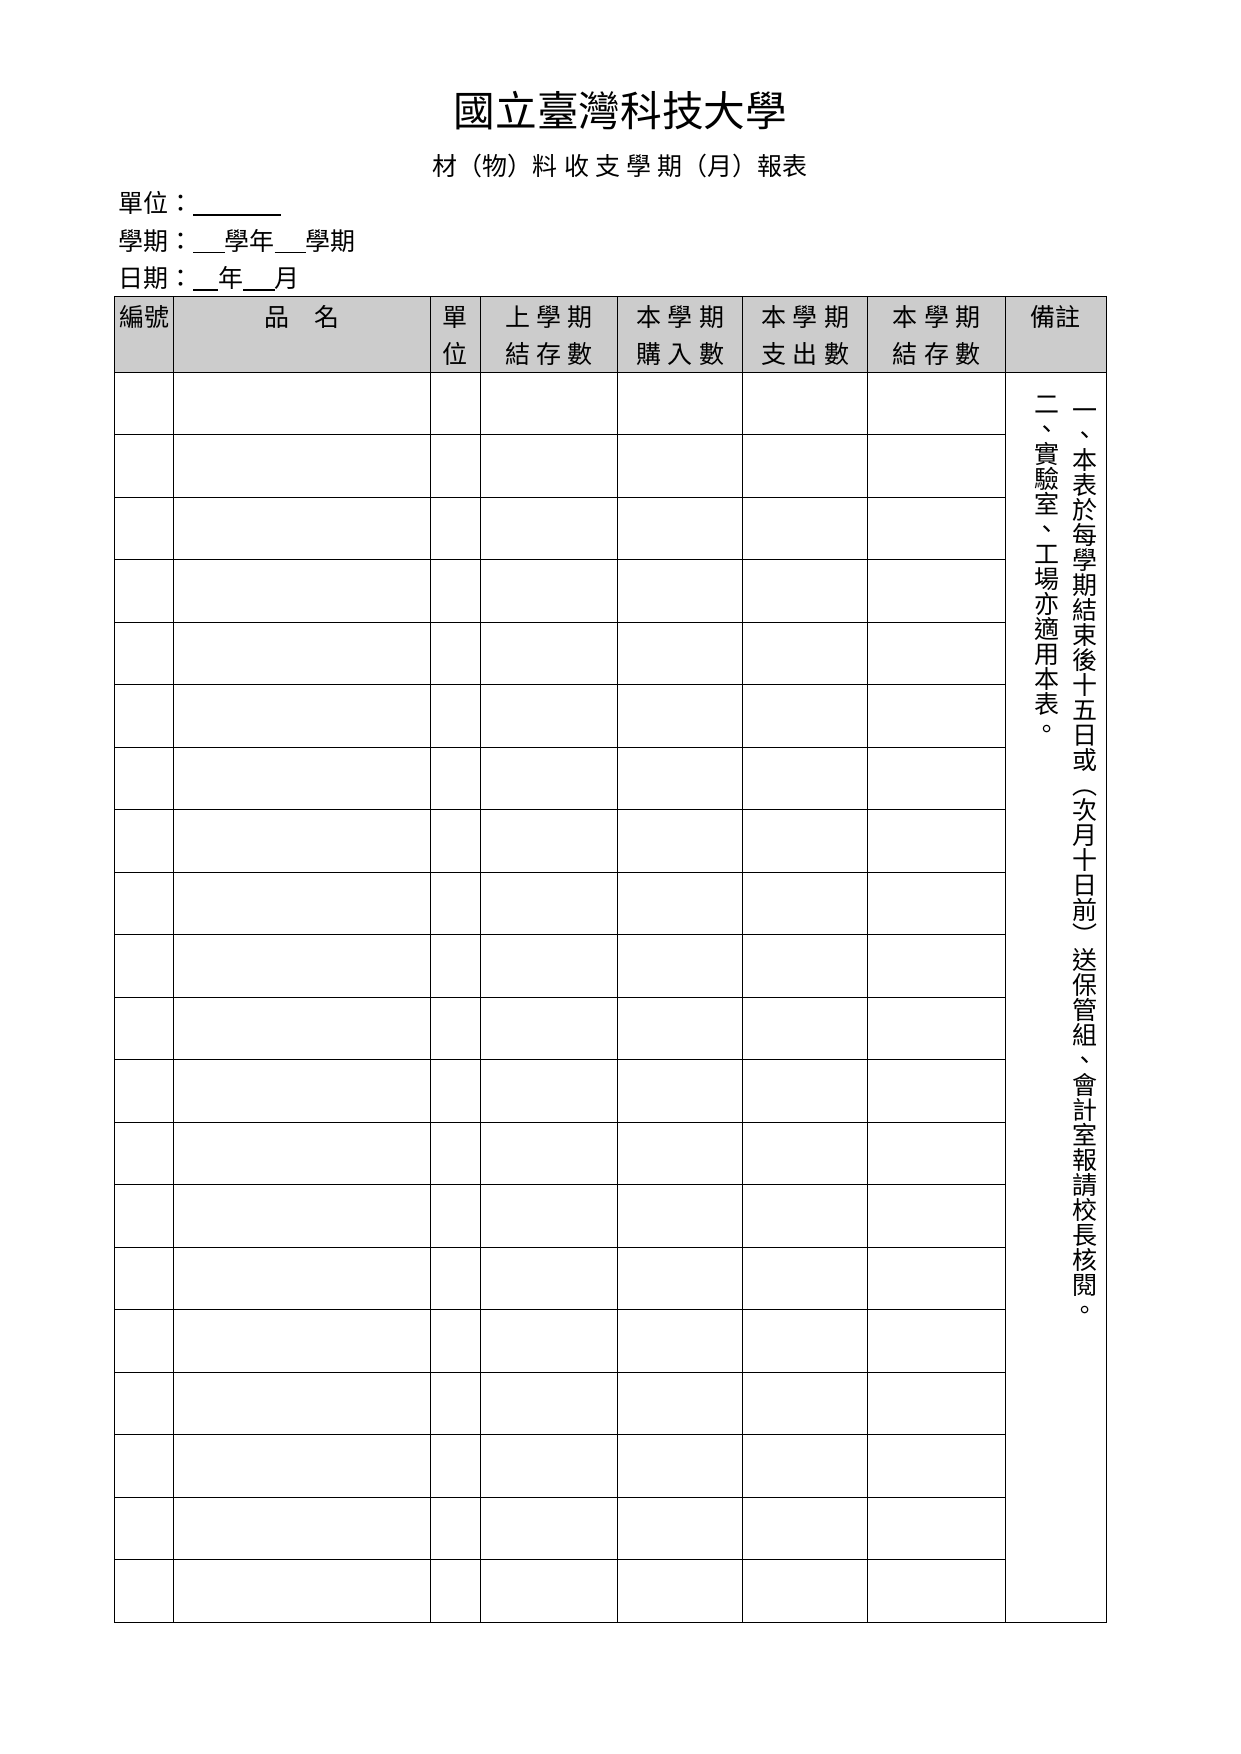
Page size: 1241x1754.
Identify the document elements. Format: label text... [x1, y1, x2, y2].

table_cell [743, 1560, 867, 1622]
table_cell [618, 1435, 742, 1497]
table_cell [618, 935, 742, 997]
table_cell [618, 1310, 742, 1372]
table_cell [431, 1310, 480, 1372]
table_cell [174, 873, 430, 934]
text 國立臺灣科技大學 [118, 71, 1122, 146]
table_cell [868, 1498, 1005, 1559]
table_cell [481, 1060, 617, 1122]
table_cell [743, 1248, 867, 1309]
table_cell [431, 560, 480, 622]
table_cell [115, 685, 173, 747]
table_cell [115, 1123, 173, 1184]
table_cell [431, 748, 480, 809]
table_cell [115, 1373, 173, 1434]
table_cell [743, 1185, 867, 1247]
table_cell [174, 810, 430, 872]
table_cell [431, 1248, 480, 1309]
table_cell [618, 1185, 742, 1247]
table_cell [115, 748, 173, 809]
table_cell [174, 435, 430, 497]
table_cell [115, 1185, 173, 1247]
table_cell [431, 810, 480, 872]
table_cell 一、本表於每學期結束後十五日或（次月十日前）送保管組、會計室報請校長核閱。 二、實驗室、工場亦適用本表。 [1006, 373, 1106, 1622]
table_cell [868, 498, 1005, 559]
table_cell [481, 935, 617, 997]
table_cell [174, 685, 430, 747]
table_cell [115, 1248, 173, 1309]
table_cell [743, 998, 867, 1059]
table_cell [174, 373, 430, 434]
table_cell [115, 560, 173, 622]
table_cell [115, 623, 173, 684]
table_header 本 學 期 購 入 數 [618, 297, 742, 372]
table_cell [115, 1498, 173, 1559]
table_cell [431, 498, 480, 559]
table_cell [481, 1185, 617, 1247]
table_cell [743, 1373, 867, 1434]
text 日期： 年 月 [118, 258, 1122, 296]
table_cell [115, 1435, 173, 1497]
table_cell [743, 435, 867, 497]
text 材（物）料 收 支 學 期（月）報表 [118, 146, 1122, 183]
table_cell [743, 560, 867, 622]
table_cell [868, 373, 1005, 434]
table_cell [431, 1060, 480, 1122]
table_cell [743, 1310, 867, 1372]
table_header 本 學 期 結 存 數 [868, 297, 1005, 372]
table_header 單 位 [431, 297, 480, 372]
table_cell [174, 1248, 430, 1309]
table_cell [481, 873, 617, 934]
table_cell [174, 1185, 430, 1247]
table_cell [868, 810, 1005, 872]
table_cell [481, 1123, 617, 1184]
table_cell [174, 1310, 430, 1372]
table_cell [743, 498, 867, 559]
table_cell [431, 435, 480, 497]
table_cell [115, 998, 173, 1059]
table_cell [481, 810, 617, 872]
table_cell [868, 1060, 1005, 1122]
table_cell [868, 1123, 1005, 1184]
table_cell [174, 1435, 430, 1497]
table_cell [743, 1435, 867, 1497]
table_cell [618, 623, 742, 684]
table_cell [115, 1060, 173, 1122]
table_cell [481, 1310, 617, 1372]
table_cell [743, 685, 867, 747]
table_cell [481, 1435, 617, 1497]
text 學期： 學年 學期 [118, 221, 1122, 258]
table_cell [115, 1310, 173, 1372]
table_cell [481, 1498, 617, 1559]
table_cell [868, 560, 1005, 622]
table_cell [868, 1373, 1005, 1434]
table_cell [115, 435, 173, 497]
table_cell [174, 623, 430, 684]
table_cell [868, 748, 1005, 809]
table_cell [618, 435, 742, 497]
table_cell [868, 873, 1005, 934]
table_cell [174, 498, 430, 559]
table_cell [868, 935, 1005, 997]
table_header 上 學 期 結 存 數 [481, 297, 617, 372]
table_cell [431, 1498, 480, 1559]
table_cell [868, 435, 1005, 497]
table_cell [174, 560, 430, 622]
table_cell [481, 373, 617, 434]
table_cell [743, 1498, 867, 1559]
table_cell [868, 1310, 1005, 1372]
table_cell [481, 1248, 617, 1309]
table_cell [868, 998, 1005, 1059]
table_header 本 學 期 支 出 數 [743, 297, 867, 372]
table_cell [868, 623, 1005, 684]
table_cell [115, 498, 173, 559]
table_cell [174, 1123, 430, 1184]
table_cell [618, 498, 742, 559]
table_cell [618, 810, 742, 872]
table_cell [481, 1373, 617, 1434]
table_cell [868, 1560, 1005, 1622]
table_cell [115, 1560, 173, 1622]
table_cell [743, 1123, 867, 1184]
table_cell [431, 623, 480, 684]
table_cell [115, 373, 173, 434]
text 單位： [118, 183, 1122, 221]
table_cell [174, 1060, 430, 1122]
table_cell [868, 685, 1005, 747]
table_cell [431, 1185, 480, 1247]
table_cell [618, 373, 742, 434]
table_cell [431, 998, 480, 1059]
table_cell [743, 1060, 867, 1122]
table_cell [618, 1060, 742, 1122]
table_cell [743, 873, 867, 934]
table_cell [174, 1373, 430, 1434]
table_cell [618, 685, 742, 747]
table_cell [431, 935, 480, 997]
table_cell [481, 748, 617, 809]
table_cell [431, 1435, 480, 1497]
table_cell [174, 1498, 430, 1559]
table_cell [743, 623, 867, 684]
table_cell [618, 560, 742, 622]
table_cell [481, 435, 617, 497]
table_cell [618, 1498, 742, 1559]
table_cell [618, 998, 742, 1059]
table_cell [618, 1248, 742, 1309]
table_cell [481, 685, 617, 747]
table_cell [115, 810, 173, 872]
table_cell [431, 1123, 480, 1184]
table_cell [431, 1560, 480, 1622]
table_cell [868, 1185, 1005, 1247]
table_cell [481, 623, 617, 684]
table_cell [431, 873, 480, 934]
table_cell [174, 748, 430, 809]
table_cell [481, 998, 617, 1059]
table_cell [868, 1248, 1005, 1309]
table_cell [743, 935, 867, 997]
table_cell [431, 373, 480, 434]
table_cell [431, 685, 480, 747]
table_cell [174, 935, 430, 997]
table_cell [115, 935, 173, 997]
table_cell [618, 1560, 742, 1622]
table_header 品 名 [174, 297, 430, 372]
table_cell [618, 1373, 742, 1434]
table_header 備註 [1006, 297, 1106, 372]
table_cell [868, 1435, 1005, 1497]
table_cell [431, 1373, 480, 1434]
table_cell [481, 560, 617, 622]
table_cell [618, 873, 742, 934]
table_cell [174, 998, 430, 1059]
table_cell [115, 873, 173, 934]
table_cell [618, 1123, 742, 1184]
table_cell [481, 1560, 617, 1622]
table_cell [743, 748, 867, 809]
table_cell [481, 498, 617, 559]
table_header 編號 [115, 297, 173, 372]
table_cell [618, 748, 742, 809]
table_cell [743, 810, 867, 872]
table_cell [743, 373, 867, 434]
table_cell [174, 1560, 430, 1622]
